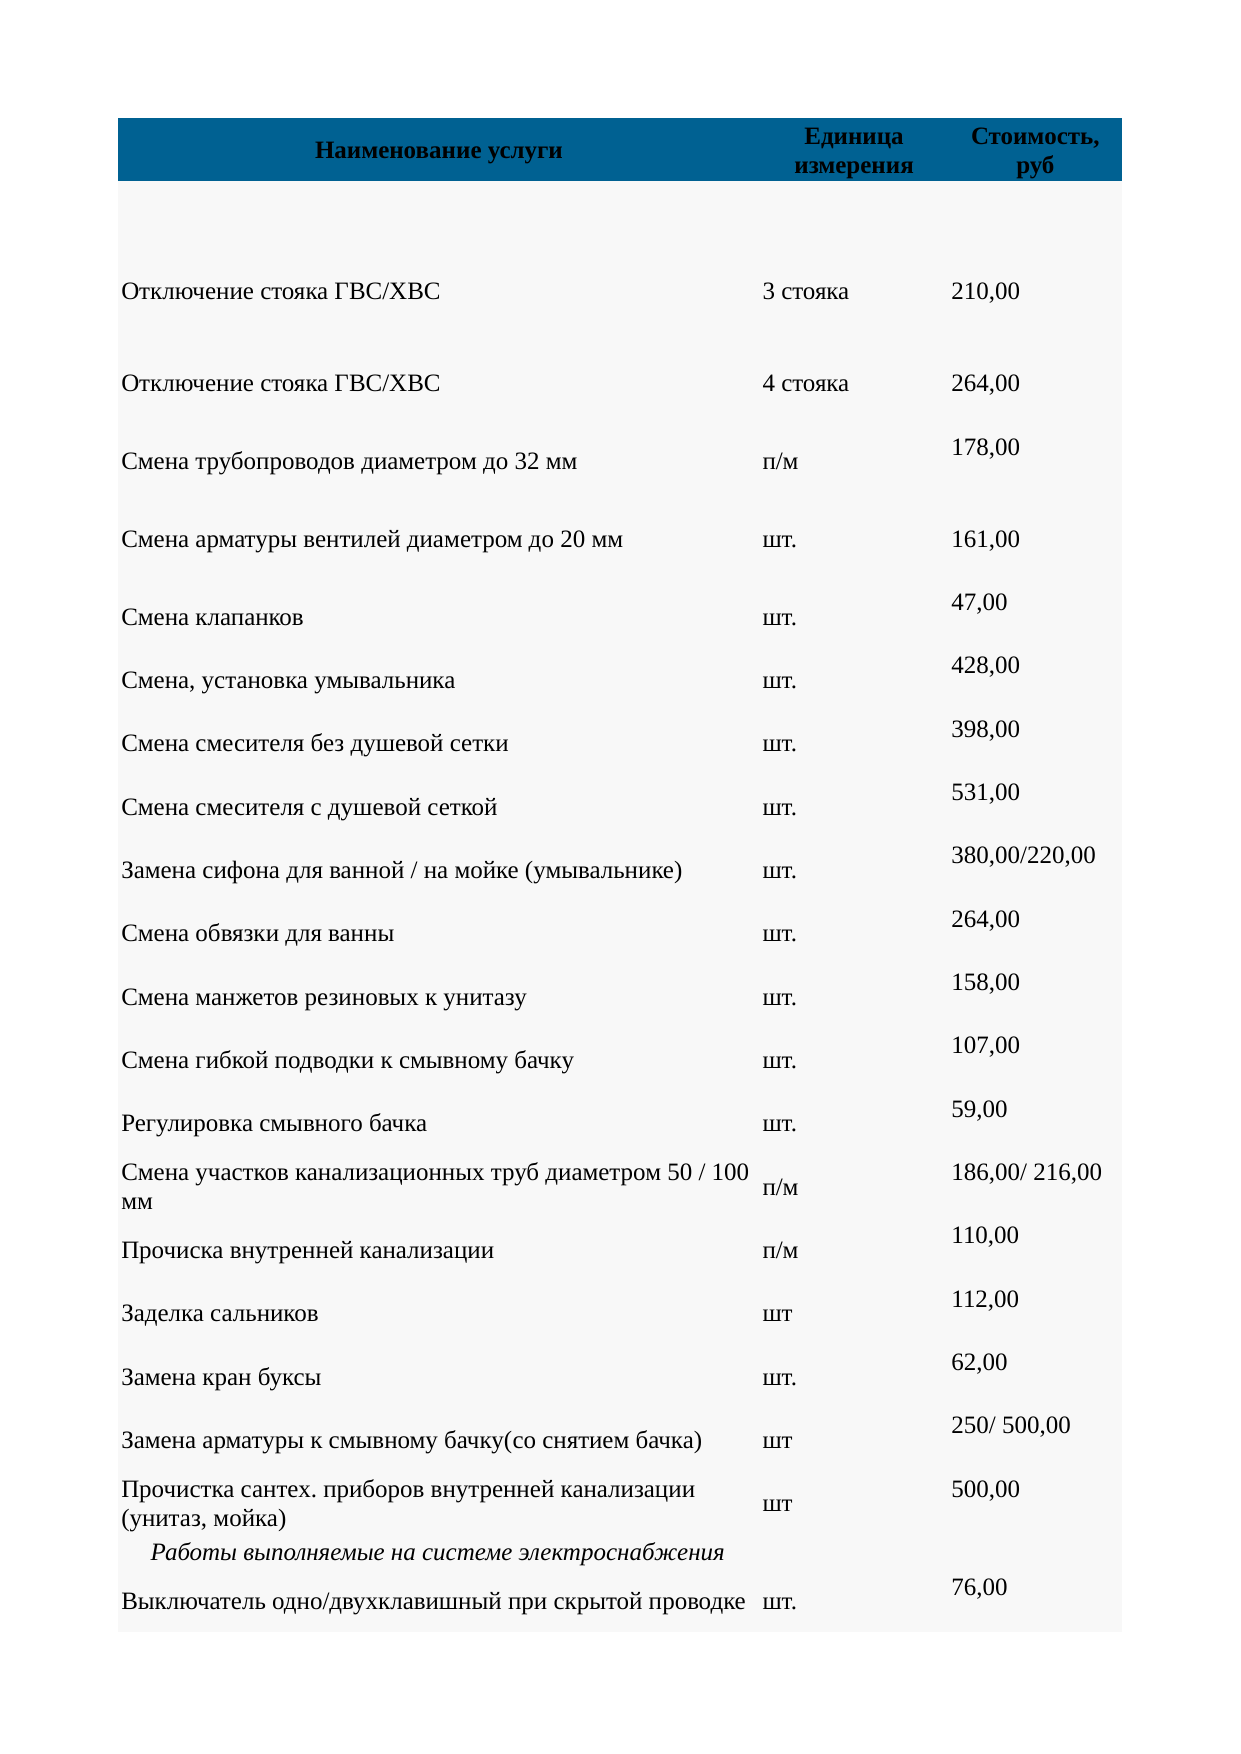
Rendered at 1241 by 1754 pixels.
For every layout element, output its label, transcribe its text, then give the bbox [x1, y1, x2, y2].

table_cell шт [759, 1471, 948, 1534]
table_cell 186,00/ 216,00 [948, 1154, 1122, 1218]
table_cell 4 стояка [759, 337, 948, 429]
table_cell Отключение стояка ГВС/ХВС [118, 337, 759, 429]
table_cell 380,00/220,00 [948, 838, 1122, 901]
table_cell шт [759, 1281, 948, 1344]
table_cell шт [759, 1408, 948, 1471]
table_cell Смена участков канализационных труб диаметром 50 / 100 мм [118, 1154, 759, 1218]
table_cell Смена гибкой подводки к смывному бачку [118, 1028, 759, 1091]
table_cell Заделка сальников [118, 1281, 759, 1344]
table_cell Замена кран буксы [118, 1344, 759, 1408]
table_cell шт. [759, 1091, 948, 1154]
table_cell шт. [759, 774, 948, 838]
table_cell 110,00 [948, 1218, 1122, 1281]
table_cell 161,00 [948, 492, 1122, 584]
table_header Единица измерения [759, 118, 948, 181]
table_cell шт. [759, 648, 948, 711]
table_cell 62,00 [948, 1344, 1122, 1408]
table_cell [948, 1534, 1122, 1569]
table_cell Замена арматуры к смывному бачку(со снятием бачка) [118, 1408, 759, 1471]
table_cell Смена обвязки для ванны [118, 901, 759, 964]
table_cell 398,00 [948, 711, 1122, 774]
table_cell шт. [759, 711, 948, 774]
table_cell 59,00 [948, 1091, 1122, 1154]
table_cell шт. [759, 1344, 948, 1408]
table_cell [759, 181, 948, 245]
table_cell Смена смесителя с душевой сеткой [118, 774, 759, 838]
table_cell Отключение стояка ГВС/ХВС [118, 245, 759, 337]
table_cell шт. [759, 964, 948, 1028]
table_cell Смена манжетов резиновых к унитазу [118, 964, 759, 1028]
table_header Стоимость, руб [948, 118, 1122, 181]
table_cell Замена сифона для ванной / на мойке (умывальнике) [118, 838, 759, 901]
table_cell [759, 1534, 948, 1569]
table_cell 500,00 [948, 1471, 1122, 1534]
table_cell 178,00 [948, 429, 1122, 492]
table_cell Смена смесителя без душевой сетки [118, 711, 759, 774]
table_cell Смена, установка умывальника [118, 648, 759, 711]
table_cell 112,00 [948, 1281, 1122, 1344]
table_cell шт. [759, 584, 948, 648]
table_header Наименование услуги [118, 118, 759, 181]
table_cell 250/ 500,00 [948, 1408, 1122, 1471]
table_cell 107,00 [948, 1028, 1122, 1091]
table_cell п/м [759, 429, 948, 492]
table_cell 158,00 [948, 964, 1122, 1028]
table_cell 531,00 [948, 774, 1122, 838]
table_cell шт. [759, 901, 948, 964]
table_cell 3 стояка [759, 245, 948, 337]
table_cell шт. [759, 492, 948, 584]
table_cell шт. [759, 838, 948, 901]
table_cell Смена клапанков [118, 584, 759, 648]
table_cell [118, 181, 759, 245]
table_cell шт. [759, 1028, 948, 1091]
table_cell 264,00 [948, 337, 1122, 429]
table_cell Работы выполняемые на системе электроснабжения [118, 1534, 759, 1569]
table_cell п/м [759, 1218, 948, 1281]
table_cell Прочистка сантех. приборов внутренней канализации (унитаз, мойка) [118, 1471, 759, 1534]
table_cell п/м [759, 1154, 948, 1218]
table_cell шт. [759, 1569, 948, 1632]
table_cell Регулировка смывного бачка [118, 1091, 759, 1154]
table_cell 210,00 [948, 245, 1122, 337]
table_cell 264,00 [948, 901, 1122, 964]
table_cell Выключатель одно/двухклавишный при скрытой проводке [118, 1569, 759, 1632]
table_cell 428,00 [948, 648, 1122, 711]
table_cell Смена арматуры вентилей диаметром до 20 мм [118, 492, 759, 584]
table_cell Прочиска внутренней канализации [118, 1218, 759, 1281]
table_cell 47,00 [948, 584, 1122, 648]
table_cell [948, 181, 1122, 245]
table_cell 76,00 [948, 1569, 1122, 1632]
table_cell Смена трубопроводов диаметром до 32 мм [118, 429, 759, 492]
